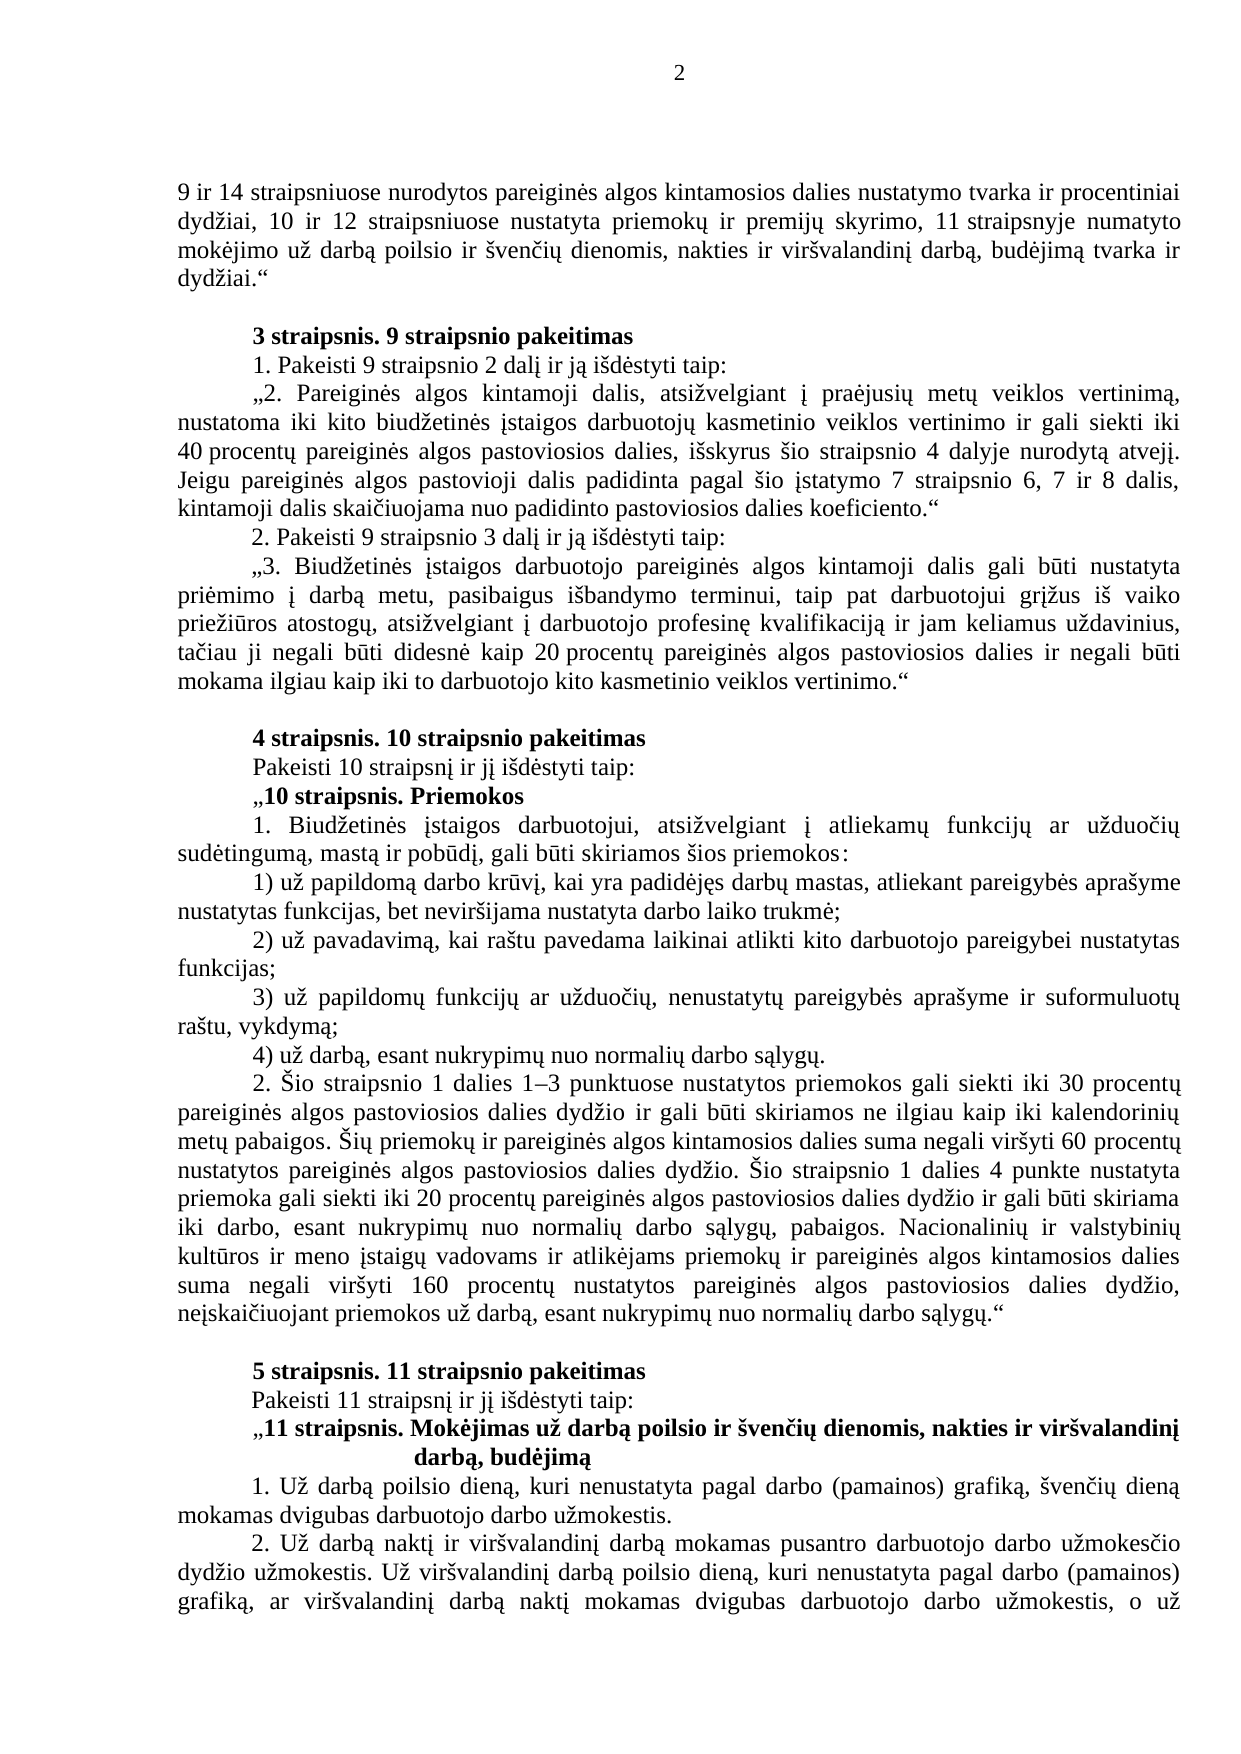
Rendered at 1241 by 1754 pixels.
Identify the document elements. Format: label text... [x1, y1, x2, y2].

text 4 straipsnis. 10 straipsnio pakeitimas [177, 723, 1181, 752]
text Pakeisti 10 straipsnį ir jį išdėstyti taip: [177, 752, 1181, 781]
text 1. Biudžetinės įstaigos darbuotojui, atsižvelgiant į atliekamų funkcijų ar užduočių sudėtingumą, mastą ir pobūdį, gali būti skiriamos šios priemokos: [177, 810, 1181, 867]
text „11 straipsnis. Mokėjimas už darbą poilsio ir švenčių dienomis, nakties ir viršvalandinį darbą, budėjimą [252, 1413, 1181, 1471]
text 1. Pakeisti 9 straipsnio 2 dalį ir ją išdėstyti taip: [177, 350, 1181, 378]
text 9 ir 14 straipsniuose nurodytos pareiginės algos kintamosios dalies nustatymo tvarka ir procentiniai dydžiai, 10 ir 12 straipsniuose nustatyta priemokų ir premijų skyrimo, 11 straipsnyje numatyto mokėjimo už darbą poilsio ir švenčių dienomis, nakties ir viršvalandinį darbą, budėjimą tvarka ir dydžiai.“ [177, 177, 1181, 292]
text 2. Šio straipsnio 1 dalies 1–3 punktuose nustatytos priemokos gali siekti iki 30 procentų pareiginės algos pastoviosios dalies dydžio ir gali būti skiriamos ne ilgiau kaip iki kalendorinių metų pabaigos. Šių priemokų ir pareiginės algos kintamosios dalies suma negali viršyti 60 procentų nustatytos pareiginės algos pastoviosios dalies dydžio. Šio straipsnio 1 dalies 4 punkte nustatyta priemoka gali siekti iki 20 procentų pareiginės algos pastoviosios dalies dydžio ir gali būti skiriama iki darbo, esant nukrypimų nuo normalių darbo sąlygų, pabaigos. Nacionalinių ir valstybinių kultūros ir meno įstaigų vadovams ir atlikėjams priemokų ir pareiginės algos kintamosios dalies suma negali viršyti 160 procentų nustatytos pareiginės algos pastoviosios dalies dydžio, neįskaičiuojant priemokos už darbą, esant nukrypimų nuo normalių darbo sąlygų.“ [177, 1068, 1181, 1327]
text 4) už darbą, esant nukrypimų nuo normalių darbo sąlygų. [177, 1040, 1181, 1068]
text 3) už papildomų funkcijų ar užduočių, nenustatytų pareigybės aprašyme ir suformuluotų raštu, vykdymą; [177, 982, 1181, 1040]
text 3 straipsnis. 9 straipsnio pakeitimas [177, 321, 1181, 350]
text „3. Biudžetinės įstaigos darbuotojo pareiginės algos kintamoji dalis gali būti nustatyta priėmimo į darbą metu, pasibaigus išbandymo terminui, taip pat darbuotojui grįžus iš vaiko priežiūros atostogų, atsižvelgiant į darbuotojo profesinę kvalifikaciją ir jam keliamus uždavinius, tačiau ji negali būti didesnė kaip 20 procentų pareiginės algos pastoviosios dalies ir negali būti mokama ilgiau kaip iki to darbuotojo kito kasmetinio veiklos vertinimo.“ [177, 551, 1181, 695]
text Pakeisti 11 straipsnį ir jį išdėstyti taip: [251, 1385, 1181, 1413]
text „2. Pareiginės algos kintamoji dalis, atsižvelgiant į praėjusių metų veiklos vertinimą, nustatoma iki kito biudžetinės įstaigos darbuotojų kasmetinio veiklos vertinimo ir gali siekti iki 40 procentų pareiginės algos pastoviosios dalies, išskyrus šio straipsnio 4 dalyje nurodytą atvejį. Jeigu pareiginės algos pastovioji dalis padidinta pagal šio įstatymo 7 straipsnio 6, 7 ir 8 dalis, kintamoji dalis skaičiuojama nuo padidinto pastoviosios dalies koeficiento.“ [177, 378, 1181, 522]
text 2. Pakeisti 9 straipsnio 3 dalį ir ją išdėstyti taip: [177, 522, 1181, 551]
text 5 straipsnis. 11 straipsnio pakeitimas [177, 1356, 1181, 1385]
text 1) už papildomą darbo krūvį, kai yra padidėjęs darbų mastas, atliekant pareigybės aprašyme nustatytas funkcijas, bet neviršijama nustatyta darbo laiko trukmė; [177, 867, 1181, 925]
text 2) už pavadavimą, kai raštu pavedama laikinai atlikti kito darbuotojo pareigybei nustatytas funkcijas; [177, 925, 1181, 982]
text 2. Už darbą naktį ir viršvalandinį darbą mokamas pusantro darbuotojo darbo užmokesčio dydžio užmokestis. Už viršvalandinį darbą poilsio dieną, kuri nenustatyta pagal darbo (pamainos) grafiką, ar viršvalandinį darbą naktį mokamas dvigubas darbuotojo darbo užmokestis, o už [177, 1528, 1181, 1615]
text „10 straipsnis. Priemokos [177, 781, 1181, 810]
text 1. Už darbą poilsio dieną, kuri nenustatyta pagal darbo (pamainos) grafiką, švenčių dieną mokamas dvigubas darbuotojo darbo užmokestis. [177, 1471, 1181, 1528]
